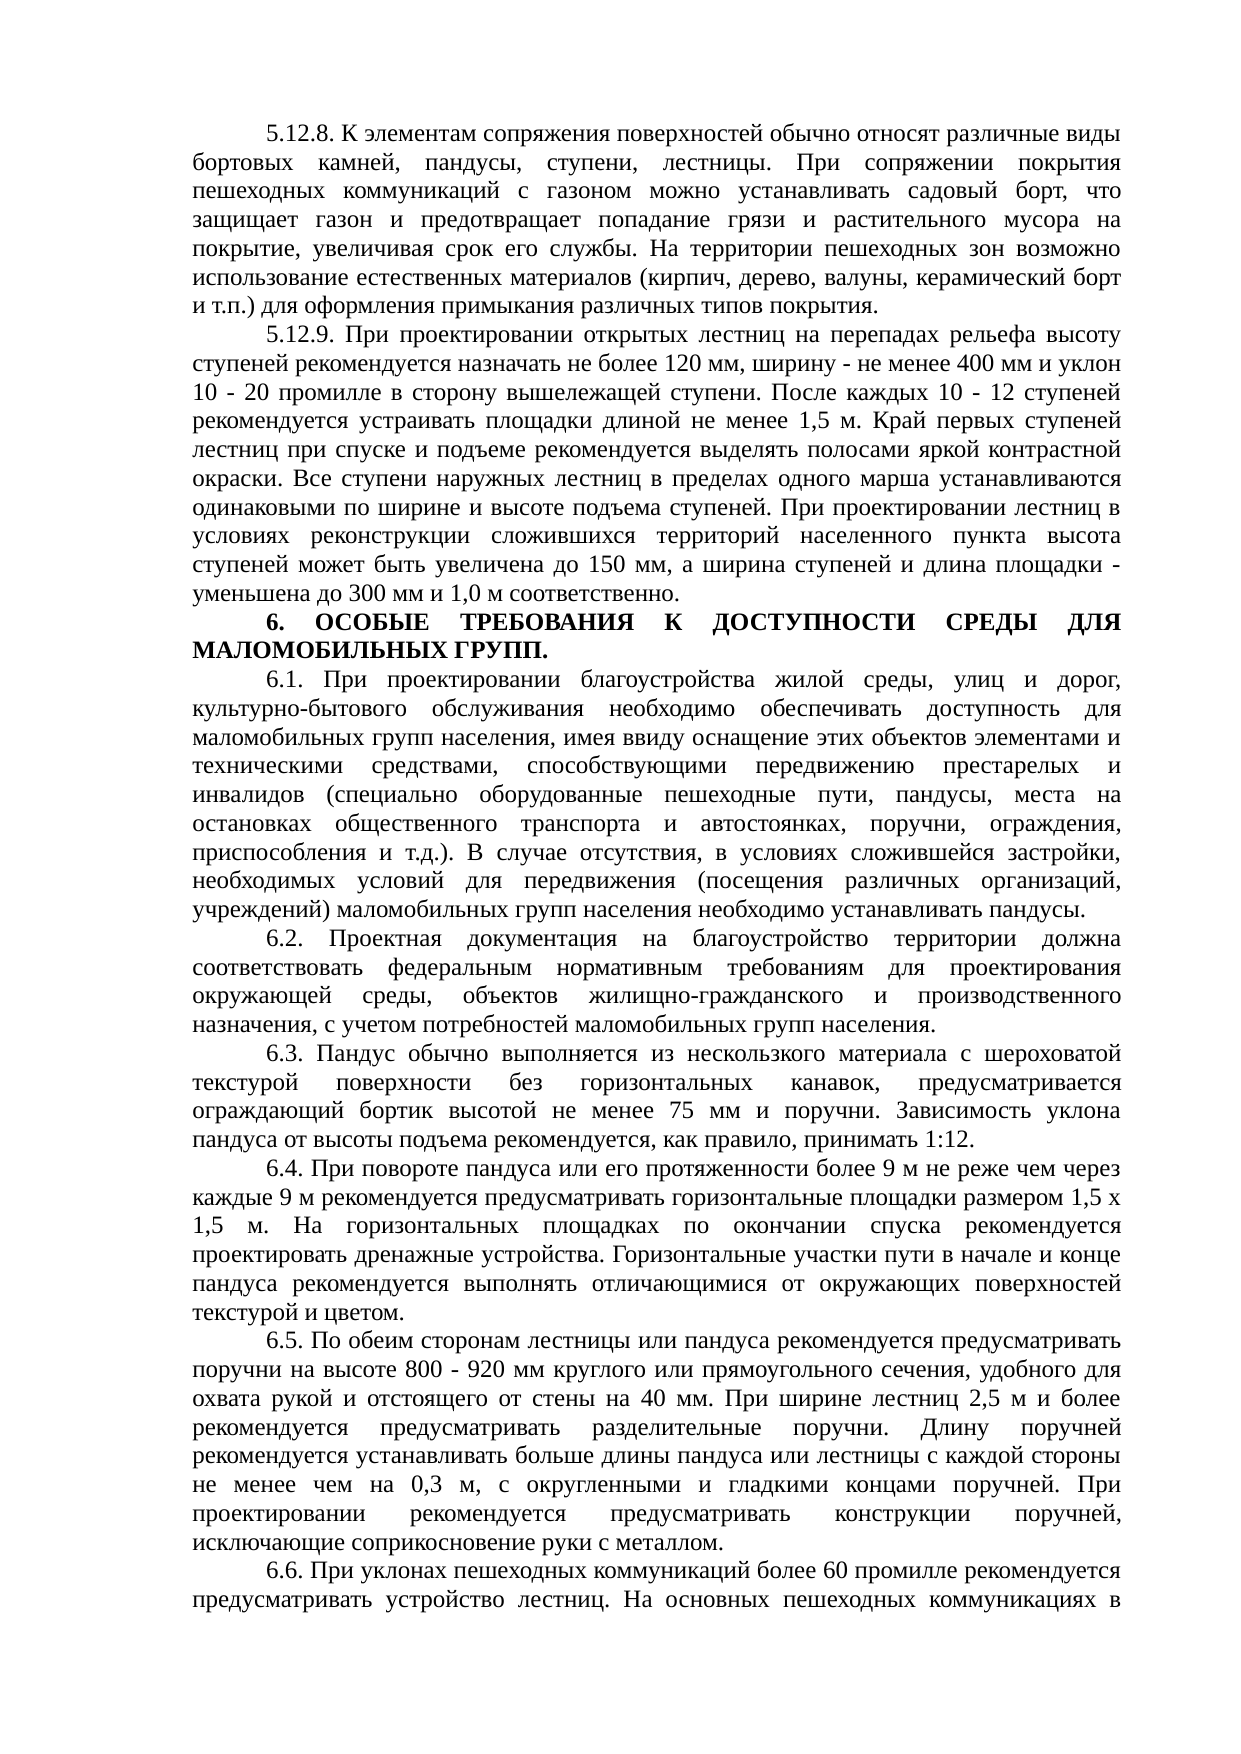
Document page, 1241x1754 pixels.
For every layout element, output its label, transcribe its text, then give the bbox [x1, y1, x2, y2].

text 5.12.9. При проектировании открытых лестниц на перепадах рельефа высоту ступеней рекомендуется назначать не более 120 мм, ширину - не менее 400 мм и уклон 10 - 20 промилле в сторону вышележащей ступени. После каждых 10 - 12 ступеней рекомендуется устраивать площадки длиной не менее 1,5 м. Край первых ступеней лестниц при спуске и подъеме рекомендуется выделять полосами яркой контрастной окраски. Все ступени наружных лестниц в пределах одного марша устанавливаются одинаковыми по ширине и высоте подъема ступеней. При проектировании лестниц в условиях реконструкции сложившихся территорий населенного пункта высота ступеней может быть увеличена до 150 мм, а ширина ступеней и длина площадки - уменьшена до 300 мм и 1,0 м соответственно. [192, 319, 1122, 607]
text 6.2. Проектная документация на благоустройство территории должна соответствовать федеральным нормативным требованиям для проектирования окружающей среды, объектов жилищно-гражданского и производственного назначения, с учетом потребностей маломобильных групп населения. [192, 923, 1122, 1038]
text 6.6. При уклонах пешеходных коммуникаций более 60 промилле рекомендуется предусматривать устройство лестниц. На основных пешеходных коммуникациях в [192, 1556, 1122, 1613]
text 6.4. При повороте пандуса или его протяженности более 9 м не реже чем через каждые 9 м рекомендуется предусматривать горизонтальные площадки размером 1,5 x 1,5 м. На горизонтальных площадках по окончании спуска рекомендуется проектировать дренажные устройства. Горизонтальные участки пути в начале и конце пандуса рекомендуется выполнять отличающимися от окружающих поверхностей текстурой и цветом. [192, 1153, 1122, 1326]
text 5.12.8. К элементам сопряжения поверхностей обычно относят различные виды бортовых камней, пандусы, ступени, лестницы. При сопряжении покрытия пешеходных коммуникаций с газоном можно устанавливать садовый борт, что защищает газон и предотвращает попадание грязи и растительного мусора на покрытие, увеличивая срок его службы. На территории пешеходных зон возможно использование естественных материалов (кирпич, дерево, валуны, керамический борт и т.п.) для оформления примыкания различных типов покрытия. [192, 118, 1122, 319]
text 6.1. При проектировании благоустройства жилой среды, улиц и дорог, культурно-бытового обслуживания необходимо обеспечивать доступность для маломобильных групп населения, имея ввиду оснащение этих объектов элементами и техническими средствами, способствующими передвижению престарелых и инвалидов (специально оборудованные пешеходные пути, пандусы, места на остановках общественного транспорта и автостоянках, поручни, ограждения, приспособления и т.д.). В случае отсутствия, в условиях сложившейся застройки, необходимых условий для передвижения (посещения различных организаций, учреждений) маломобильных групп населения необходимо устанавливать пандусы. [192, 664, 1122, 923]
text 6.3. Пандус обычно выполняется из нескользкого материала с шероховатой текстурой поверхности без горизонтальных канавок, предусматривается ограждающий бортик высотой не менее 75 мм и поручни. Зависимость уклона пандуса от высоты подъема рекомендуется, как правило, принимать 1:12. [192, 1038, 1122, 1153]
text 6.5. По обеим сторонам лестницы или пандуса рекомендуется предусматривать поручни на высоте 800 - 920 мм круглого или прямоугольного сечения, удобного для охвата рукой и отстоящего от стены на 40 мм. При ширине лестниц 2,5 м и более рекомендуется предусматривать разделительные поручни. Длину поручней рекомендуется устанавливать больше длины пандуса или лестницы с каждой стороны не менее чем на 0,3 м, с округленными и гладкими концами поручней. При проектировании рекомендуется предусматривать конструкции поручней, исключающие соприкосновение руки с металлом. [192, 1326, 1122, 1556]
text 6. ОСОБЫЕ ТРЕБОВАНИЯ К ДОСТУПНОСТИ СРЕДЫ ДЛЯ МАЛОМОБИЛЬНЫХ ГРУПП. [192, 607, 1122, 664]
